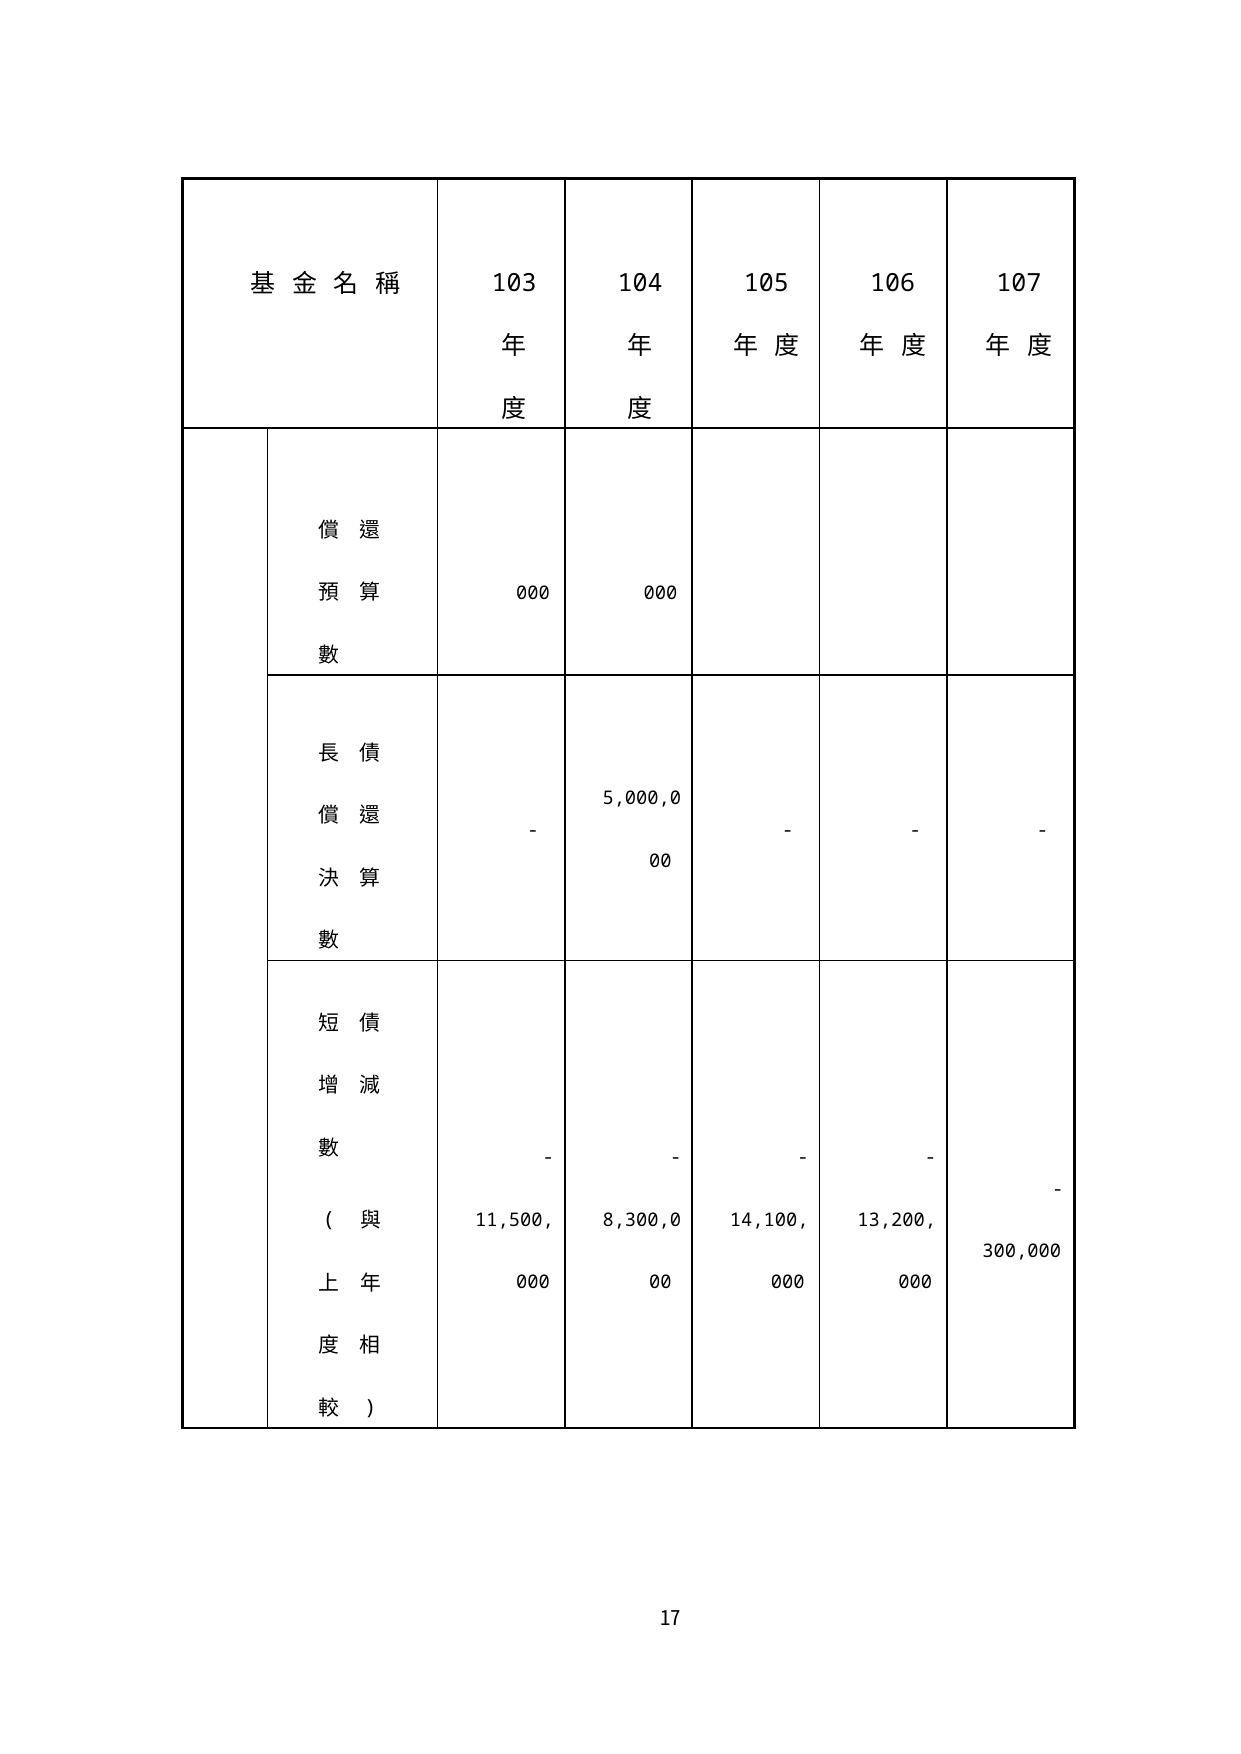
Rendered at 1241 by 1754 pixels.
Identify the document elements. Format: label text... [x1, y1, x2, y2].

table_cell 長債償還決算數 [268, 676, 437, 959]
table_cell -8,300,000 [566, 961, 691, 1427]
table_header 105年度 [693, 180, 819, 427]
table_header 104年度 [566, 180, 691, 427]
table_cell 短債增減數 (與上年度相較) [268, 961, 437, 1427]
table_cell - [693, 429, 819, 674]
table_cell - [820, 429, 946, 674]
table_header 基金名稱 [184, 180, 437, 427]
table_cell - [438, 676, 564, 959]
table_cell - [693, 676, 819, 959]
table_cell - [948, 676, 1073, 959]
table_cell 5,000,000 [566, 676, 691, 959]
table_cell -300,000 [948, 961, 1073, 1427]
table_cell - [820, 676, 946, 959]
table_cell -13,200,000 [820, 961, 946, 1427]
table_cell 000 [438, 429, 564, 674]
table_cell -11,500,000 [438, 961, 564, 1427]
table_cell 償還預算數 [268, 429, 437, 674]
table_header 107年度 [948, 180, 1073, 427]
table_cell -14,100,000 [693, 961, 819, 1427]
table_header 106年度 [820, 180, 946, 427]
table_header 103年度 [438, 180, 564, 427]
table_cell 000 [566, 429, 691, 674]
table_cell [184, 429, 267, 1427]
table_cell - [948, 429, 1073, 674]
